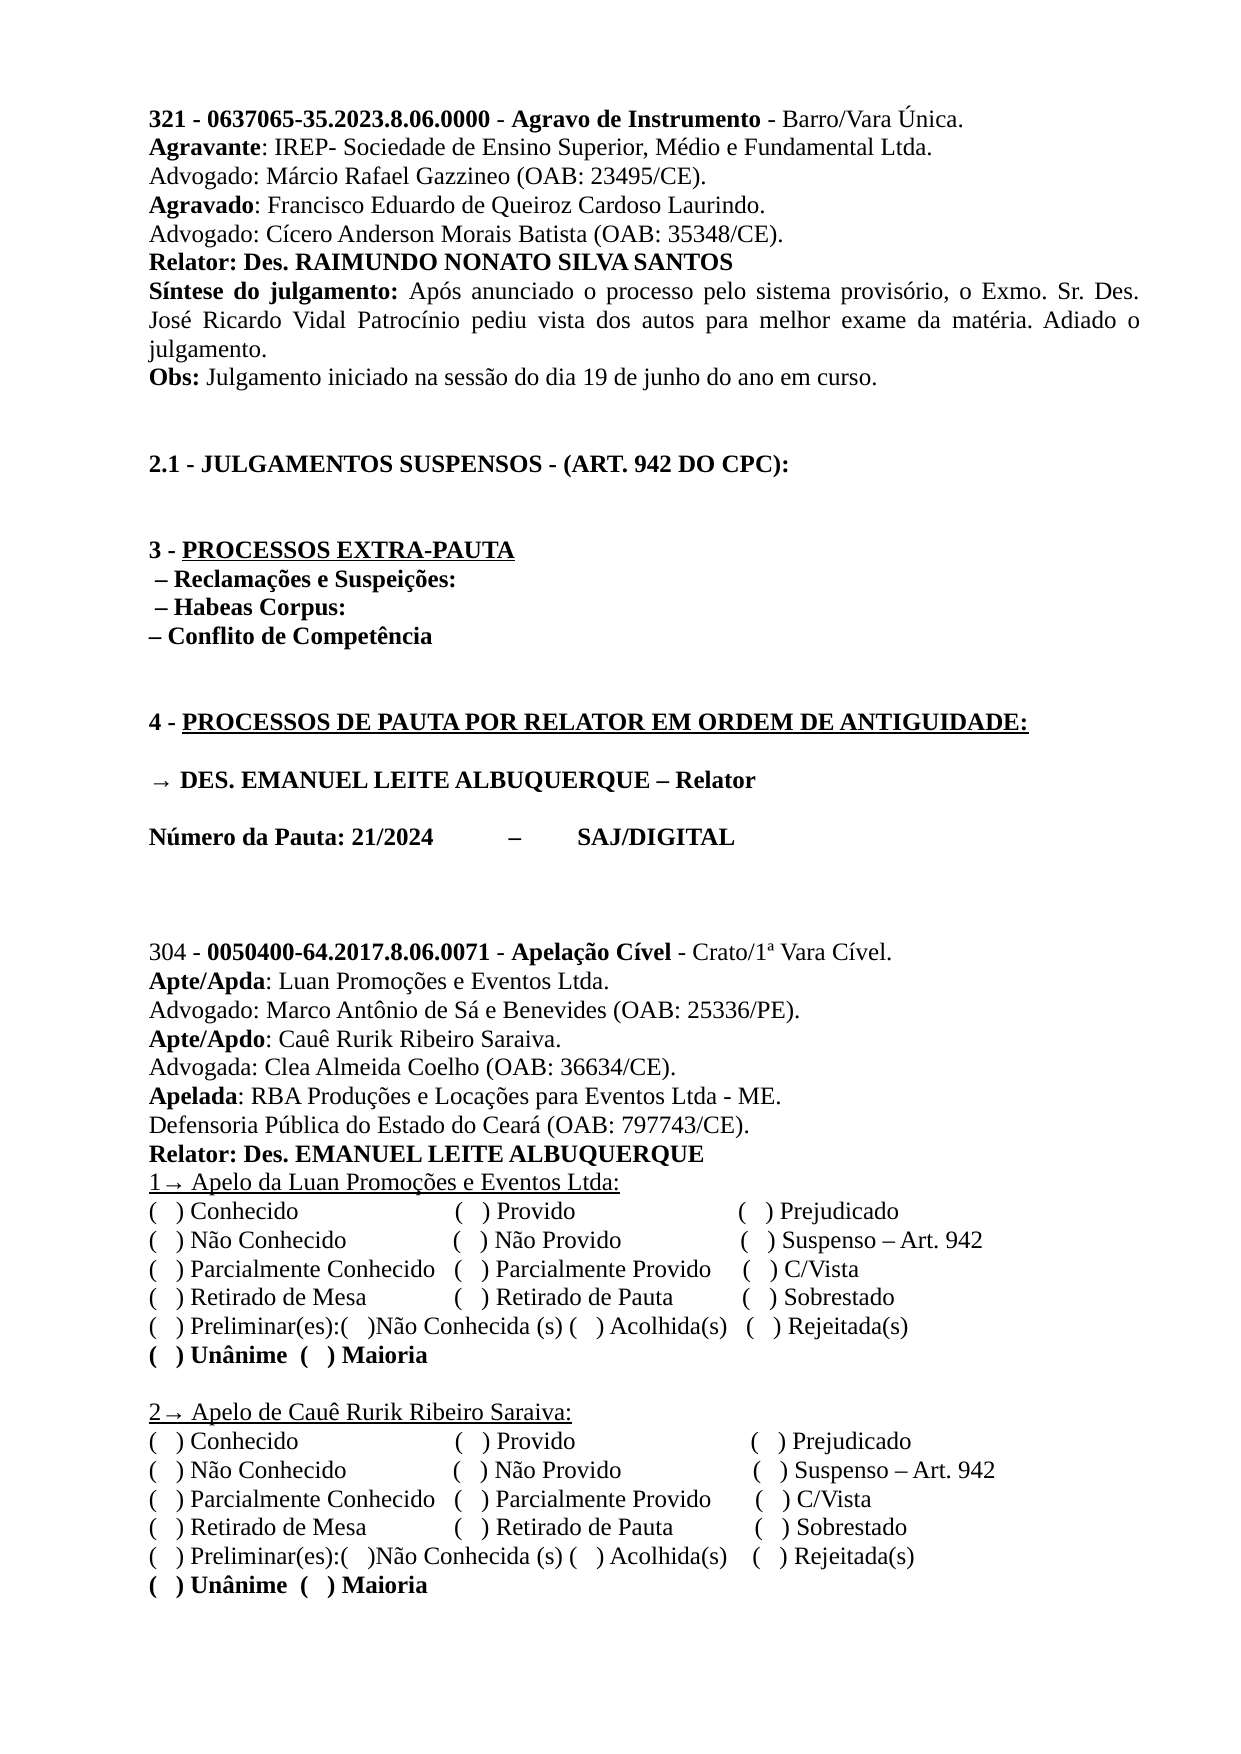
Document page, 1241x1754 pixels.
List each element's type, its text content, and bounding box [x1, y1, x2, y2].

text Apelada: RBA Produções e Locações para Eventos Ltda - ME. [148, 1081, 1141, 1110]
text Advogado: Cícero Anderson Morais Batista (OAB: 35348/CE). [148, 219, 1141, 247]
text – Conflito de Competência [148, 621, 1141, 650]
text Apte/Apda: Luan Promoções e Eventos Ltda. [148, 966, 1141, 995]
text Síntese do julgamento: Após anunciado o processo pelo sistema provisório, o Exmo. Sr. Des. José Ricardo Vidal Patrocínio pediu vista dos autos para melhor exame da matéria. Adiado o julgamento. [148, 276, 1141, 362]
text → DES. EMANUEL LEITE ALBUQUERQUE – Relator [148, 765, 1141, 794]
text Advogado: Marco Antônio de Sá e Benevides (OAB: 25336/PE). [148, 995, 1141, 1024]
text Agravante: IREP- Sociedade de Ensino Superior, Médio e Fundamental Ltda. [148, 132, 1141, 161]
text ( ) Não Conhecido ( ) Não Provido ( ) Suspenso – Art. 942 [148, 1455, 1158, 1484]
text ( ) Unânime ( ) Maioria [148, 1570, 1158, 1599]
text 2→ Apelo de Cauê Rurik Ribeiro Saraiva: [148, 1397, 1141, 1426]
text ( ) Preliminar(es):( )Não Conhecida (s) ( ) Acolhida(s) ( ) Rejeitada(s) [148, 1311, 1158, 1340]
text ( ) Unânime ( ) Maioria [148, 1340, 1158, 1369]
text Número da Pauta: 21/2024 – SAJ/DIGITAL [148, 822, 1141, 851]
text Agravado: Francisco Eduardo de Queiroz Cardoso Laurindo. [148, 190, 1141, 219]
text – Reclamações e Suspeições: [148, 564, 1141, 592]
text ( ) Não Conhecido ( ) Não Provido ( ) Suspenso – Art. 942 [148, 1225, 1158, 1254]
text 4 - PROCESSOS DE PAUTA POR RELATOR EM ORDEM DE ANTIGUIDADE: [148, 707, 1141, 736]
text ( ) Retirado de Mesa ( ) Retirado de Pauta ( ) Sobrestado [148, 1512, 1158, 1541]
text ( ) Conhecido ( ) Provido ( ) Prejudicado [148, 1196, 1141, 1225]
text 304 - 0050400-64.2017.8.06.0071 - Apelação Cível - Crato/1ª Vara Cível. [148, 937, 1141, 966]
text – Habeas Corpus: [148, 592, 1141, 621]
text 2.1 - JULGAMENTOS SUSPENSOS - (ART. 942 DO CPC): [148, 449, 1141, 477]
text Apte/Apdo: Cauê Rurik Ribeiro Saraiva. [148, 1024, 1141, 1052]
text Advogado: Márcio Rafael Gazzineo (OAB: 23495/CE). [148, 161, 1141, 190]
text ( ) Parcialmente Conhecido ( ) Parcialmente Provido ( ) C/Vista [148, 1254, 1158, 1282]
text Obs: Julgamento iniciado na sessão do dia 19 de junho do ano em curso. [148, 362, 1141, 391]
text 321 - 0637065-35.2023.8.06.0000 - Agravo de Instrumento - Barro/Vara Única. [148, 104, 1141, 132]
text ( ) Parcialmente Conhecido ( ) Parcialmente Provido ( ) C/Vista [148, 1484, 1158, 1512]
text Defensoria Pública do Estado do Ceará (OAB: 797743/CE). [148, 1110, 1141, 1139]
text 3 - PROCESSOS EXTRA-PAUTA [148, 535, 1141, 564]
text 1→ Apelo da Luan Promoções e Eventos Ltda: [148, 1167, 1141, 1196]
text Relator: Des. RAIMUNDO NONATO SILVA SANTOS [148, 247, 1141, 276]
text ( ) Preliminar(es):( )Não Conhecida (s) ( ) Acolhida(s) ( ) Rejeitada(s) [148, 1541, 1158, 1570]
text ( ) Conhecido ( ) Provido ( ) Prejudicado [148, 1426, 1141, 1455]
text Relator: Des. EMANUEL LEITE ALBUQUERQUE [148, 1139, 1141, 1167]
text Advogada: Clea Almeida Coelho (OAB: 36634/CE). [148, 1052, 1141, 1081]
text ( ) Retirado de Mesa ( ) Retirado de Pauta ( ) Sobrestado [148, 1282, 1158, 1311]
